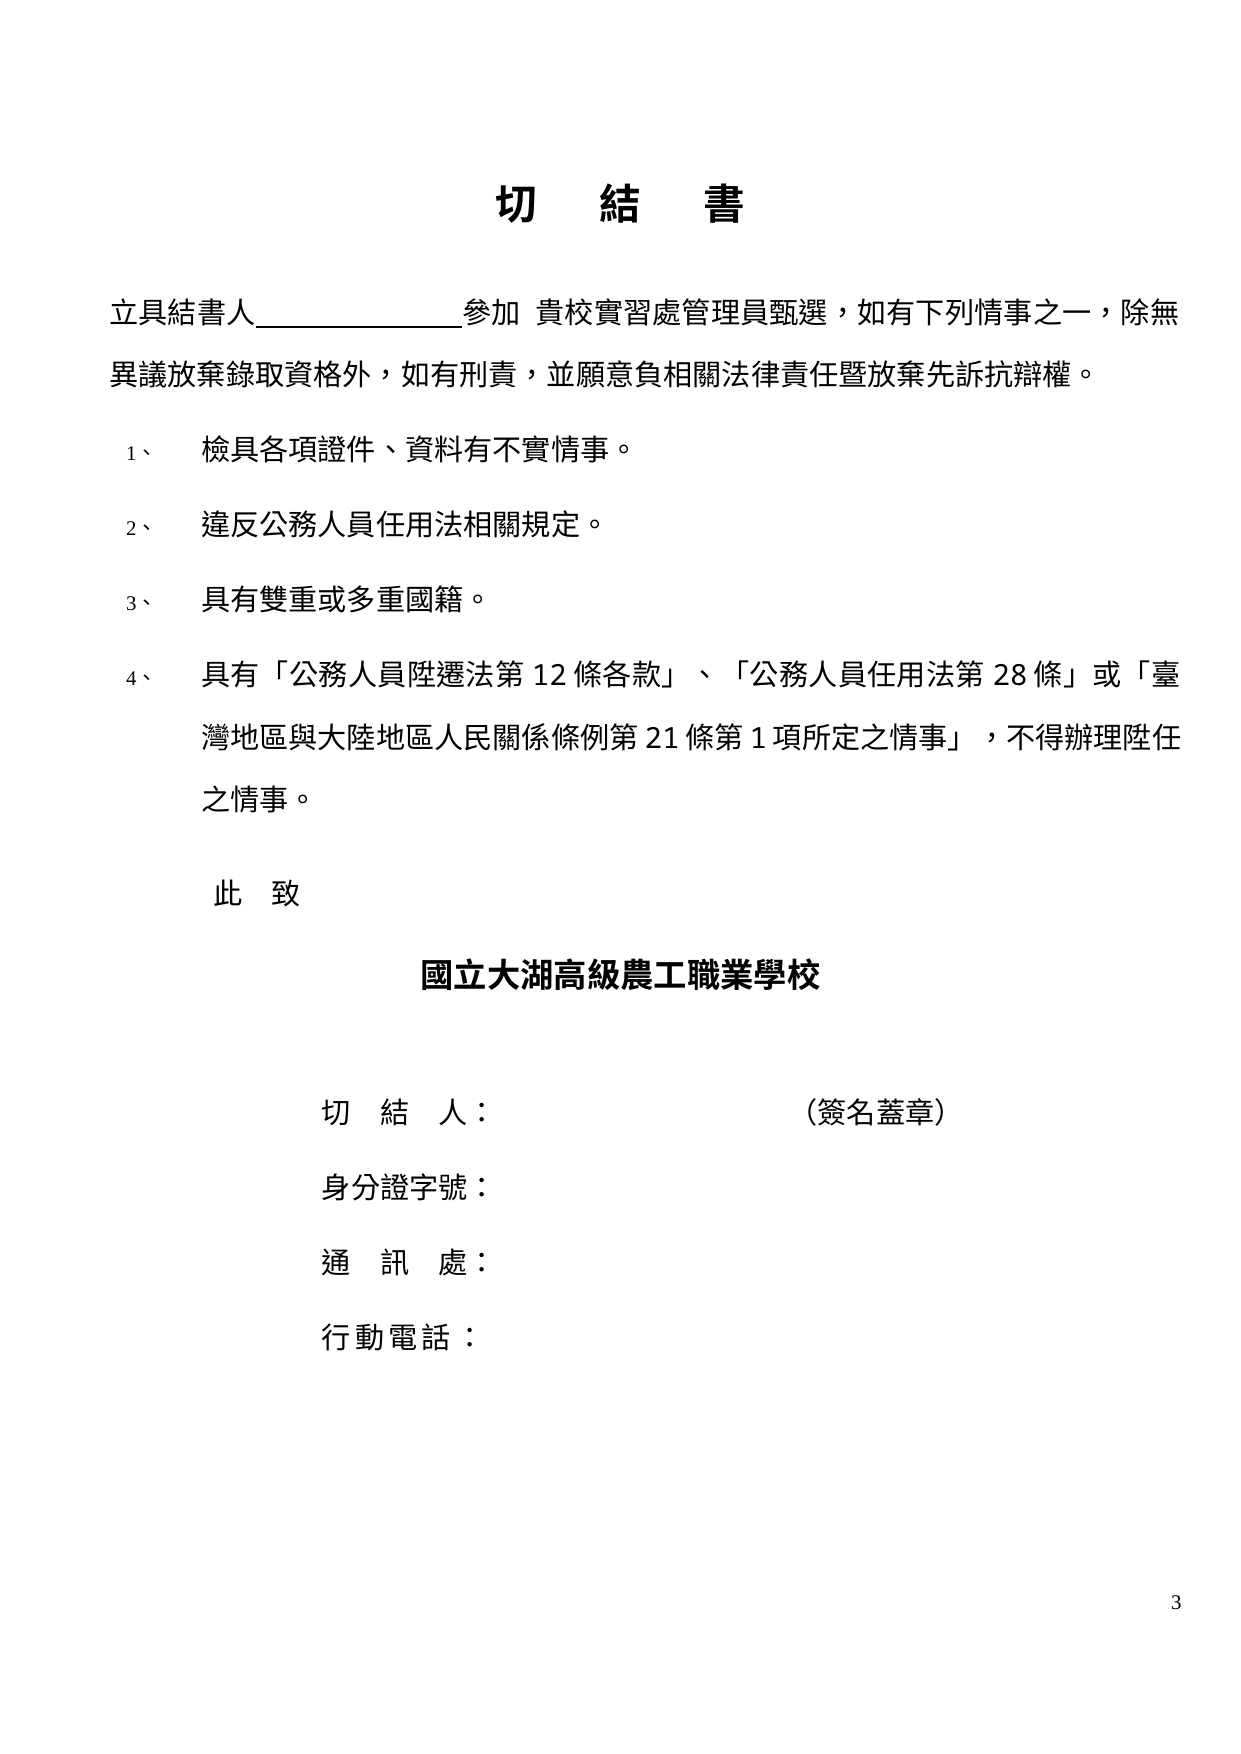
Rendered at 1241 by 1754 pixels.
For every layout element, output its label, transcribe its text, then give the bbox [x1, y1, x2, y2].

list 檢具各項證件、資料有不實情事。 [126, 406, 1181, 469]
text 立具結書人 參加 貴校實習處管理員甄選，如有下列情事之一，除無異議放棄錄取資格外，如有刑責，並願意負相關法律責任暨放棄先訴抗辯權。 [109, 269, 1181, 394]
text 行動電話： [59, 1294, 1181, 1356]
list 具有雙重或多重國籍。 [126, 556, 1181, 619]
list 具有「公務人員陞遷法第12條各款」、「公務人員任用法第28條」或「臺灣地區與大陸地區人民關係條例第21條第1項所定之情事」，不得辦理陞任之情事。 [126, 631, 1181, 819]
text 此 致 [126, 850, 1181, 913]
text 切 結 書 [59, 171, 1181, 231]
text 通 訊 處： [59, 1219, 1181, 1281]
text 切 結 人： （簽名蓋章） [59, 1069, 1181, 1131]
text 身分證字號： [59, 1144, 1181, 1206]
text 國立大湖高級農工職業學校 [59, 931, 1181, 994]
list 違反公務人員任用法相關規定。 [126, 481, 1181, 544]
